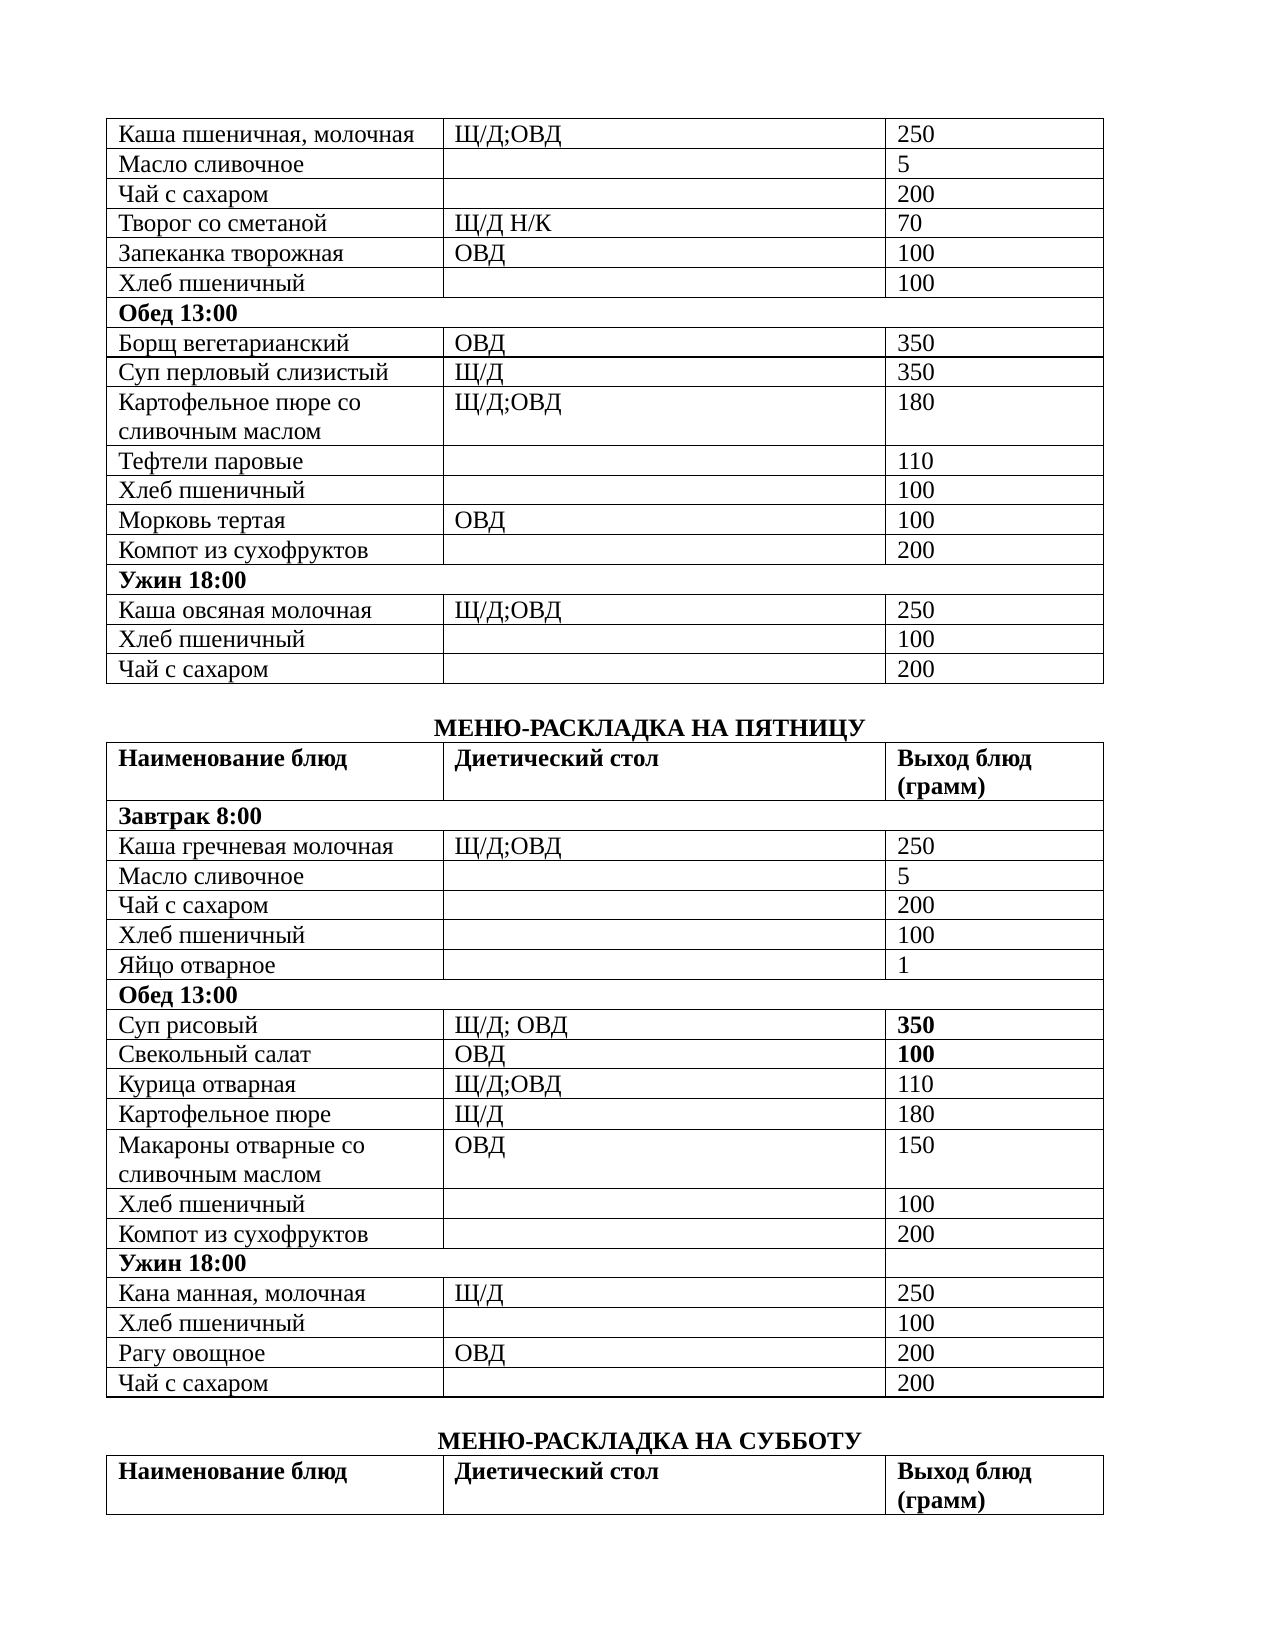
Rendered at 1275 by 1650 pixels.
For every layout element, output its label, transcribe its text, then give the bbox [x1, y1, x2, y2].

table_cell [444, 535, 885, 564]
table_cell 1 [886, 950, 1103, 979]
table_cell Каша пшеничная, молочная [107, 119, 443, 148]
table_cell Хлеб пшеничный [107, 625, 443, 653]
table_cell Кана манная, молочная [107, 1278, 443, 1307]
table_cell Обед 13:00 [107, 298, 1103, 327]
table_header Диетический стол [444, 743, 885, 800]
table_header Наименование блюд [107, 1456, 443, 1513]
table_cell [444, 1308, 885, 1337]
table_cell Ужин 18:00 [107, 565, 1103, 594]
table_cell 5 [886, 149, 1103, 178]
table_cell 100 [886, 238, 1103, 267]
table_cell Картофельное пюре [107, 1099, 443, 1129]
table_cell Хлеб пшеничный [107, 268, 443, 297]
table_cell [444, 1219, 885, 1247]
table_cell [444, 268, 885, 297]
table_header Наименование блюд [107, 743, 443, 800]
table_cell 5 [886, 861, 1103, 889]
table_cell 250 [886, 831, 1103, 860]
table_cell 180 [886, 1099, 1103, 1129]
table_cell Щ/Д [444, 358, 885, 386]
table_cell [444, 149, 885, 178]
table_cell 350 [886, 1010, 1103, 1038]
table_cell ОВД [444, 505, 885, 534]
table_cell 100 [886, 268, 1103, 297]
table_cell 200 [886, 1338, 1103, 1367]
table_cell 200 [886, 654, 1103, 683]
table_cell 250 [886, 595, 1103, 623]
table_cell 110 [886, 446, 1103, 474]
table_cell 200 [886, 1368, 1103, 1396]
table_cell ОВД [444, 328, 885, 356]
table_cell [886, 1249, 1103, 1277]
table_cell 350 [886, 328, 1103, 356]
table_cell [444, 1189, 885, 1218]
table_cell [444, 446, 885, 474]
table_cell Щ/Д;ОВД [444, 831, 885, 860]
table_cell Чай с сахаром [107, 891, 443, 919]
table_cell Компот из сухофруктов [107, 1219, 443, 1247]
table_cell [444, 891, 885, 919]
table_cell 200 [886, 535, 1103, 564]
text МЕНЮ-РАСКЛАДКА НА ПЯТНИЦУ [118, 713, 1181, 742]
table_cell 250 [886, 1278, 1103, 1307]
table_cell Щ/Д;ОВД [444, 595, 885, 623]
table_cell Хлеб пшеничный [107, 1308, 443, 1337]
table_cell Обед 13:00 [107, 980, 1103, 1009]
table_cell 350 [886, 358, 1103, 386]
text МЕНЮ-РАСКЛАДКА НА СУББОТУ [118, 1426, 1181, 1455]
table_cell 100 [886, 625, 1103, 653]
table_cell Щ/Д;ОВД [444, 1069, 885, 1098]
table_cell Чай с сахаром [107, 654, 443, 683]
table_cell [444, 625, 885, 653]
table_cell Картофельное пюре со сливочным маслом [107, 387, 443, 445]
table_cell Свекольный салат [107, 1040, 443, 1068]
table_header Выход блюд (грамм) [886, 1456, 1103, 1513]
table_cell Морковь тертая [107, 505, 443, 534]
table_cell Хлеб пшеничный [107, 476, 443, 504]
table_cell Творог со сметаной [107, 209, 443, 237]
table_cell Хлеб пшеничный [107, 1189, 443, 1218]
table_cell [444, 654, 885, 683]
table_cell Тефтели паровые [107, 446, 443, 474]
table_cell 70 [886, 209, 1103, 237]
table_cell 180 [886, 387, 1103, 445]
table_header Диетический стол [444, 1456, 885, 1513]
table_cell Каша гречневая молочная [107, 831, 443, 860]
table_cell Борщ вегетарианский [107, 328, 443, 356]
table_cell Щ/Д;ОВД [444, 387, 885, 445]
table_cell [444, 920, 885, 949]
table_cell 100 [886, 505, 1103, 534]
table_cell Щ/Д Н/К [444, 209, 885, 237]
table_cell [444, 179, 885, 207]
table_cell Завтрак 8:00 [107, 801, 1103, 830]
table_cell [444, 1368, 885, 1396]
table_cell Чай с сахаром [107, 1368, 443, 1396]
table_cell Макароны отварные со сливочным маслом [107, 1130, 443, 1188]
table_cell 100 [886, 1189, 1103, 1218]
table_cell ОВД [444, 1130, 885, 1188]
table_cell Яйцо отварное [107, 950, 443, 979]
table_cell Масло сливочное [107, 149, 443, 178]
table_cell [444, 950, 885, 979]
table_cell Хлеб пшеничный [107, 920, 443, 949]
table_cell Щ/Д [444, 1099, 885, 1129]
table_cell ОВД [444, 1338, 885, 1367]
table_cell 100 [886, 1040, 1103, 1068]
table_cell 200 [886, 891, 1103, 919]
table_cell Суп рисовый [107, 1010, 443, 1038]
table_cell 100 [886, 920, 1103, 949]
table_cell ОВД [444, 238, 885, 267]
table_cell 100 [886, 1308, 1103, 1337]
table_cell 250 [886, 119, 1103, 148]
table_cell 200 [886, 179, 1103, 207]
table_cell Каша овсяная молочная [107, 595, 443, 623]
table_cell [444, 476, 885, 504]
table_cell Суп перловый слизистый [107, 358, 443, 386]
table_cell Компот из сухофруктов [107, 535, 443, 564]
table_cell [444, 861, 885, 889]
table_cell 110 [886, 1069, 1103, 1098]
table_cell Чай с сахаром [107, 179, 443, 207]
table_cell Масло сливочное [107, 861, 443, 889]
table_cell Щ/Д [444, 1278, 885, 1307]
table_cell 150 [886, 1130, 1103, 1188]
table_cell Рагу овощное [107, 1338, 443, 1367]
table_header Выход блюд (грамм) [886, 743, 1103, 800]
table_cell 200 [886, 1219, 1103, 1247]
table_cell Курица отварная [107, 1069, 443, 1098]
table_cell Ужин 18:00 [107, 1249, 885, 1277]
table_cell Щ/Д; ОВД [444, 1010, 885, 1038]
table_cell 100 [886, 476, 1103, 504]
table_cell Щ/Д;ОВД [444, 119, 885, 148]
table_cell Запеканка творожная [107, 238, 443, 267]
table_cell ОВД [444, 1040, 885, 1068]
